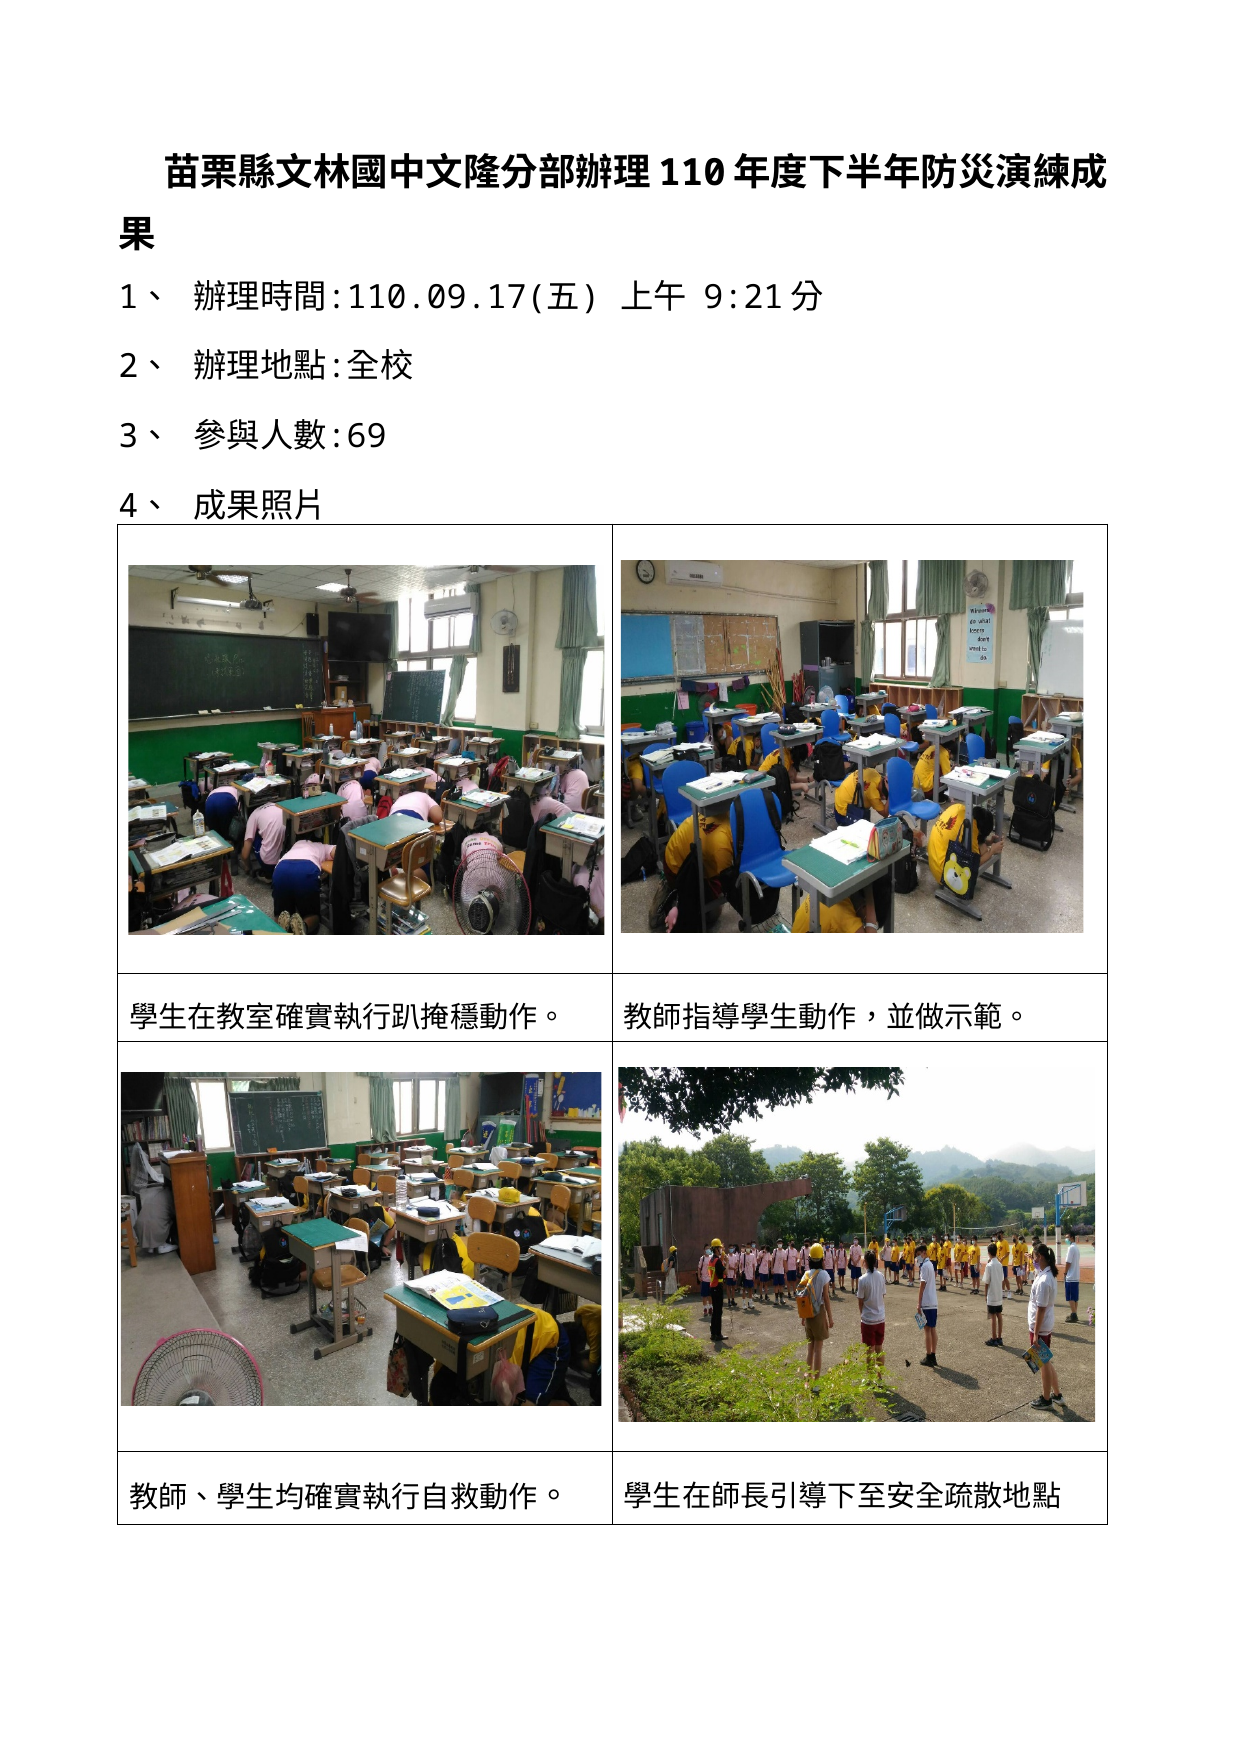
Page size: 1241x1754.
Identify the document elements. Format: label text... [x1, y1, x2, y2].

table_cell 學生在教室確實執行趴掩穩動作。 [118, 974, 612, 1041]
list 辦理時間:110.09.17(五) 上午 9:21分 [118, 252, 1122, 314]
list 參與人數:69 [118, 391, 1122, 454]
table_cell 學生在師長引導下至安全疏散地點 [613, 1452, 1107, 1523]
list 辦理地點:全校 [118, 322, 1122, 384]
table_cell 教師、學生均確實執行自救動作。 [118, 1452, 612, 1523]
table_cell [613, 1042, 1107, 1451]
text 苗栗縣文林國中文隆分部辦理110年度下半年防災演練成果 [118, 127, 1122, 252]
table_cell [118, 1042, 612, 1451]
table_cell 教師指導學生動作，並做示範。 [613, 974, 1107, 1041]
table_header [613, 525, 1107, 972]
list 成果照片 [118, 461, 1122, 523]
table_header [118, 525, 612, 972]
